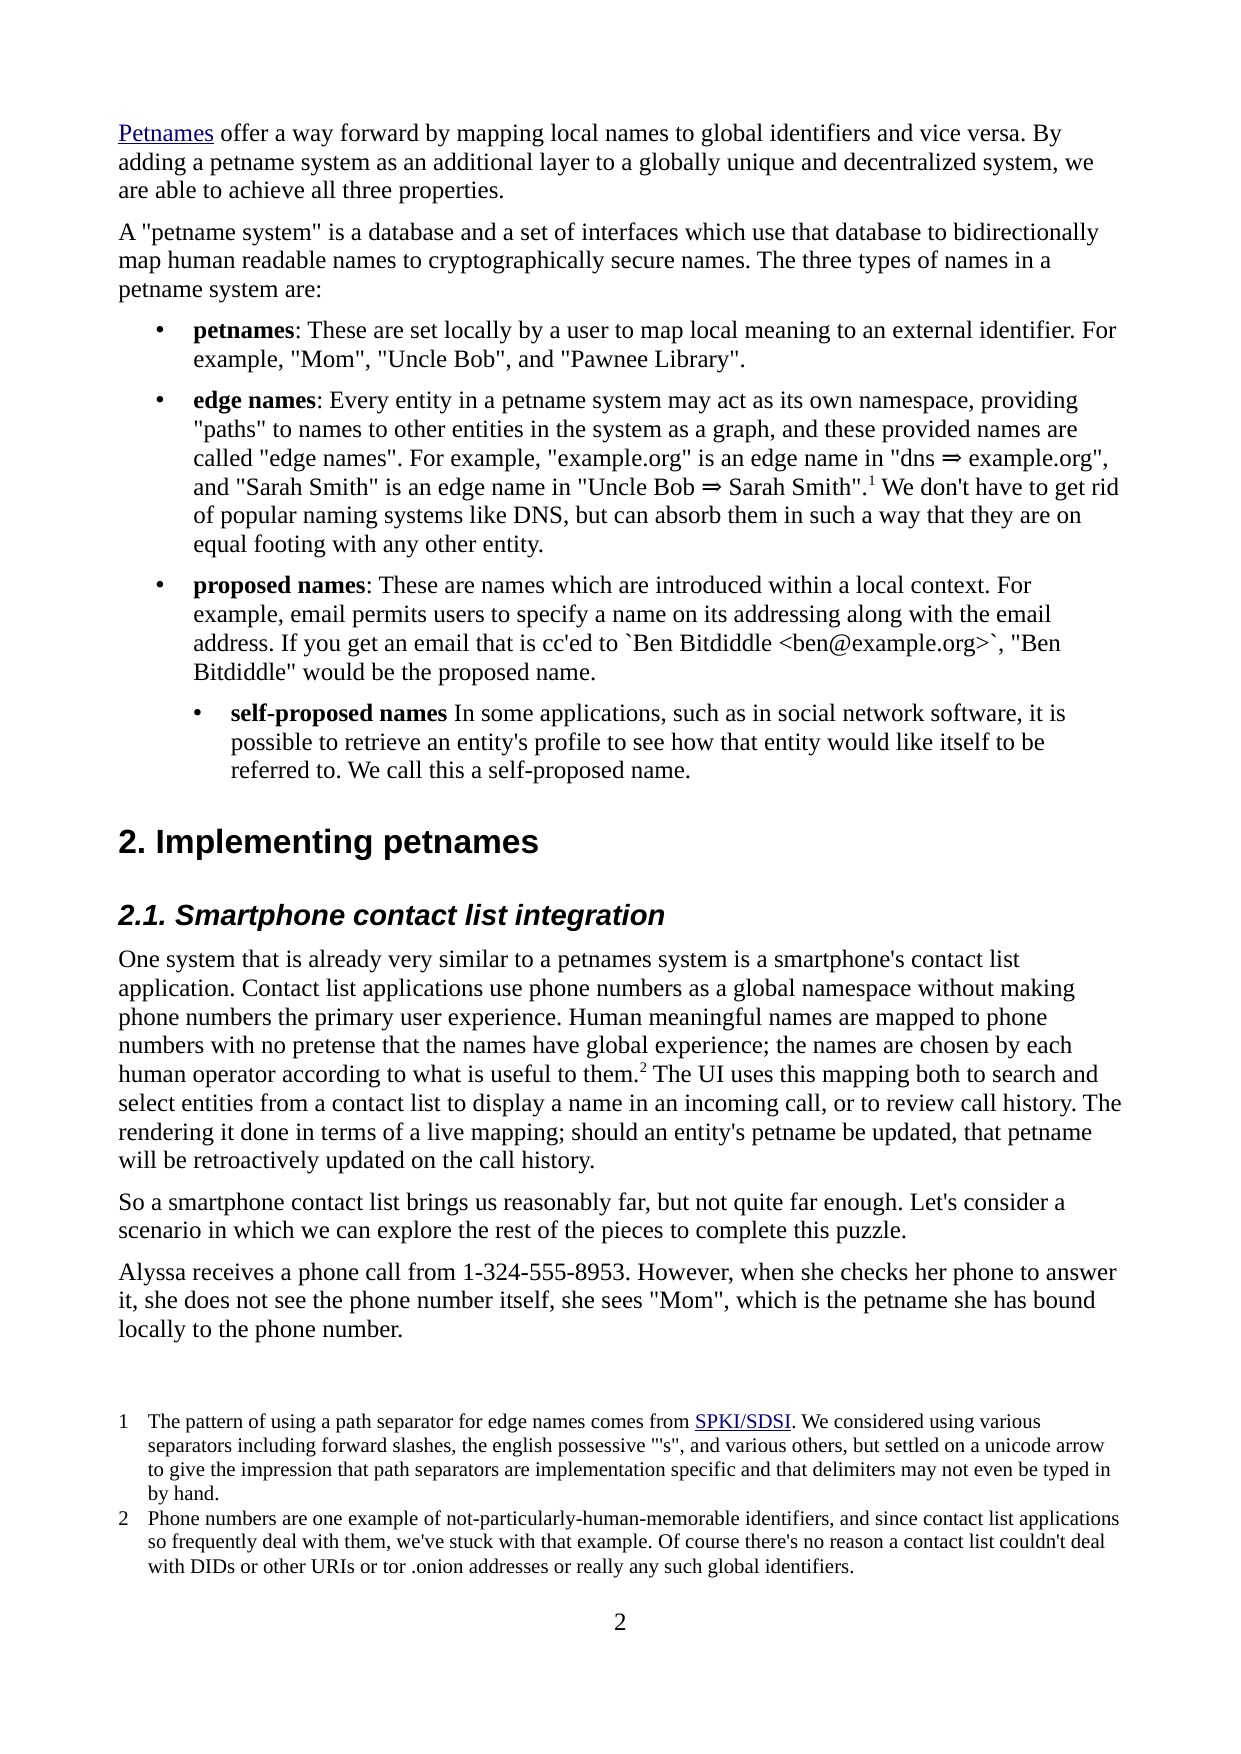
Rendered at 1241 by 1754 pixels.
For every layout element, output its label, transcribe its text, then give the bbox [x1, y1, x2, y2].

text Petnames offer a way forward by mapping local names to global identifiers and vice versa. By adding a petname system as an additional layer to a globally unique and decentralized system, we are able to achieve all three properties. [118, 118, 1122, 204]
text Phone numbers are one example of not-particularly-human-memorable identifiers, and since contact list applications so frequently deal with them, we've stuck with that example. Of course there's no reason a contact list couldn't deal with DIDs or other URIs or tor .onion addresses or really any such global identifiers. [118, 1505, 1122, 1578]
subtitle Smartphone contact list integration [118, 898, 1122, 932]
list The pattern of using a path separator for edge names comes from SPKI/SDSI. We considered using various separators including forward slashes, the english possessive "'s", and various others, but settled on a unicode arrow to give the impression that path separators are implementation specific and that delimiters may not even be typed in by hand. [118, 1409, 1122, 1505]
text Alyssa receives a phone call from 1-324-555-8953. However, when she checks her phone to answer it, she does not see the phone number itself, she sees "Mom", which is the petname she has bound locally to the phone number. [118, 1257, 1122, 1343]
list edge names: Every entity in a petname system may act as its own namespace, providing "paths" to names to other entities in the system as a graph, and these provided names are called "edge names". For example, "example.org" is an edge name in "dns ⇒ example.org", and "Sarah Smith" is an edge name in "Uncle Bob ⇒ Sarah Smith". We don't have to get rid of popular naming systems like DNS, but can absorb them in such a way that they are on equal footing with any other entity. [156, 386, 1122, 558]
list petnames: These are set locally by a user to map local meaning to an external identifier. For example, "Mom", "Uncle Bob", and "Pawnee Library". [156, 316, 1122, 373]
subtitle Implementing petnames [118, 822, 1122, 861]
list proposed names: These are names which are introduced within a local context. For example, email permits users to specify a name on its addressing along with the email address. If you get an email that is cc'ed to `Ben Bitdiddle <ben@example.org>`, "Ben Bitdiddle" would be the proposed name. [156, 571, 1122, 686]
text So a smartphone contact list brings us reasonably far, but not quite far enough. Let's consider a scenario in which we can explore the rest of the pieces to complete this puzzle. [118, 1187, 1122, 1244]
text A "petname system" is a database and a set of interfaces which use that database to bidirectionally map human readable names to cryptographically secure names. The three types of names in a petname system are: [118, 217, 1122, 303]
text One system that is already very similar to a petnames system is a smartphone's contact list application. Contact list applications use phone numbers as a global namespace without making phone numbers the primary user experience. Human meaningful names are mapped to phone numbers with no pretense that the names have global experience; the names are chosen by each human operator according to what is useful to them. The UI uses this mapping both to search and select entities from a contact list to display a name in an incoming call, or to review call history. The rendering it done in terms of a live mapping; should an entity's petname be updated, that petname will be retroactively updated on the call history. [118, 944, 1122, 1174]
list self-proposed names In some applications, such as in social network software, it is possible to retrieve an entity's profile to see how that entity would like itself to be referred to. We call this a self-proposed name. [193, 698, 1122, 784]
